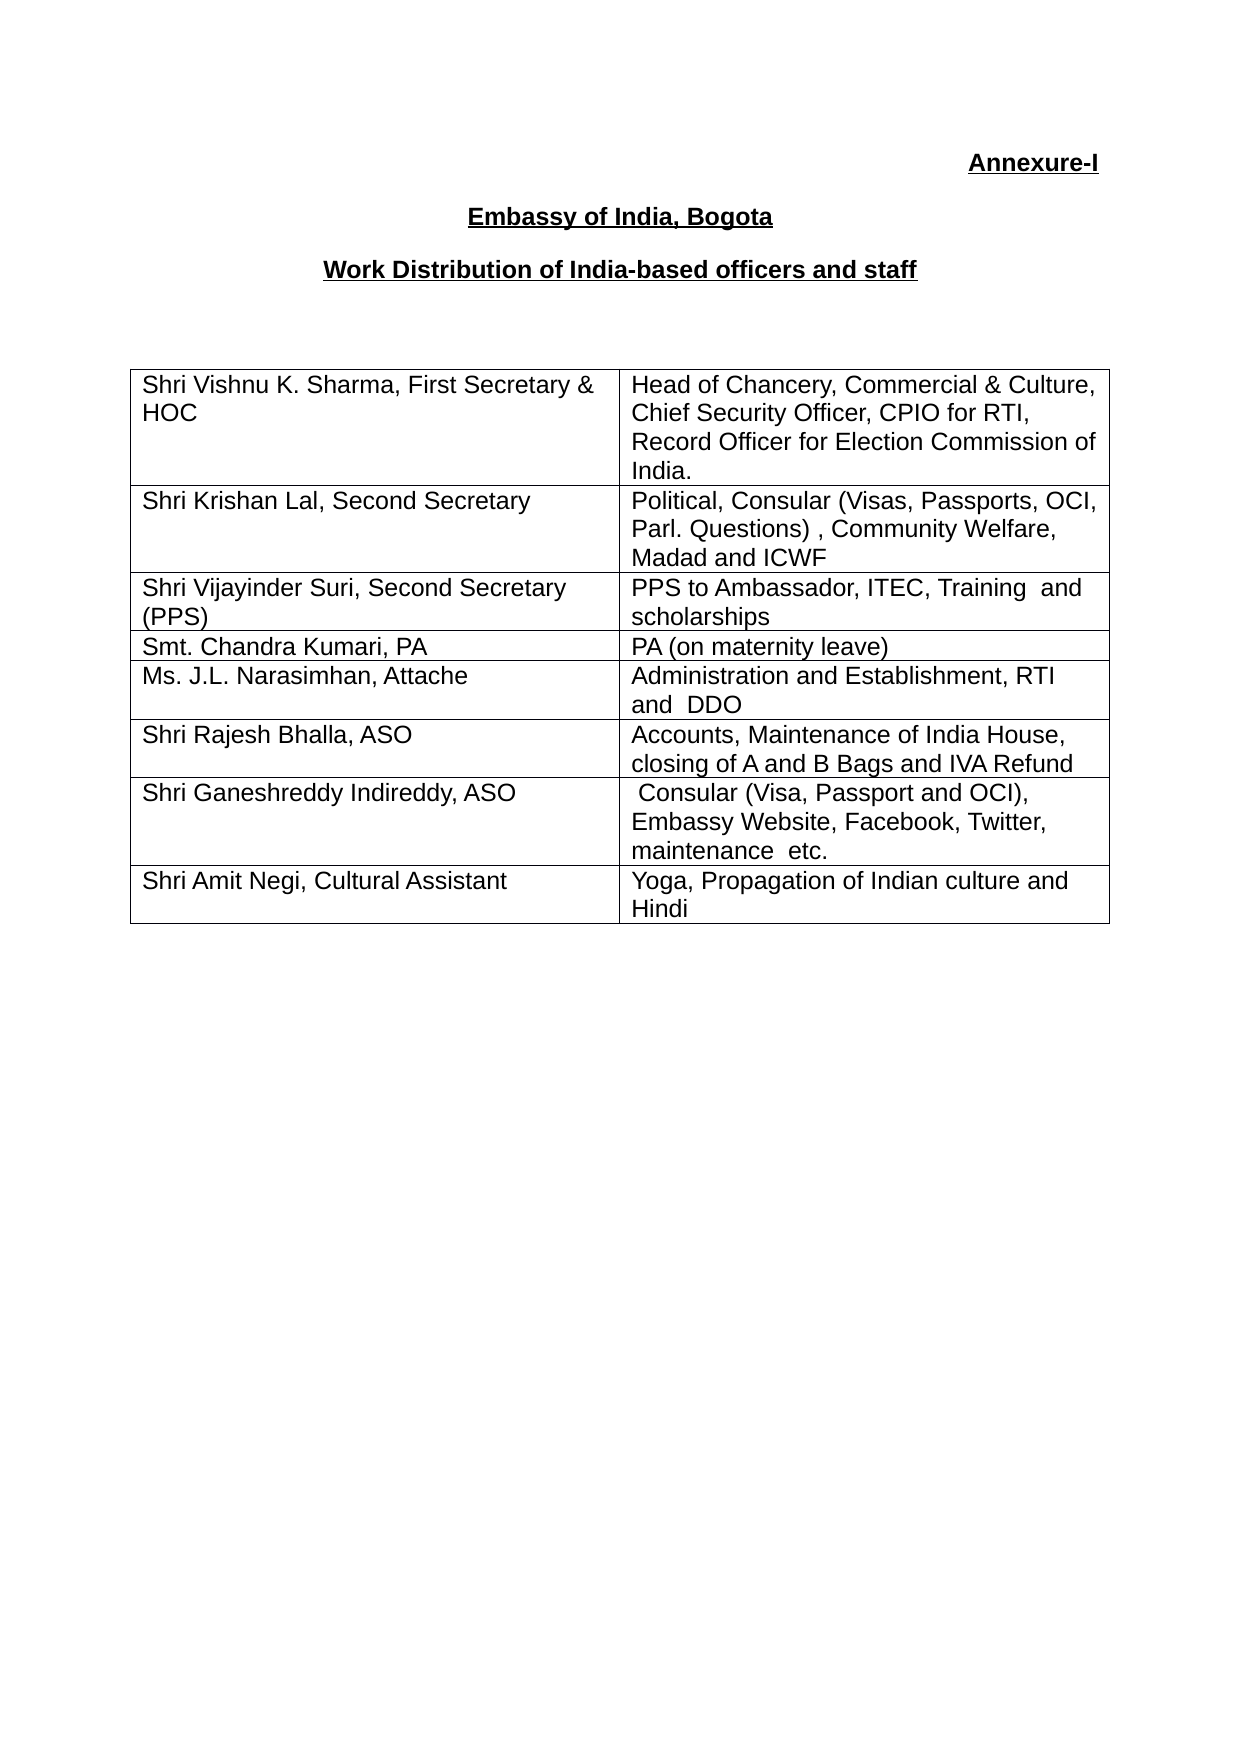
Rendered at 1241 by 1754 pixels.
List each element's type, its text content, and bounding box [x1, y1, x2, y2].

table_cell Yoga, Propagation of Indian culture and Hindi [620, 866, 1109, 923]
table_header Head of Chancery, Commercial & Culture, Chief Security Officer, CPIO for RTI, Record Officer for Election Commission of India. [620, 370, 1109, 484]
text Embassy of India, Bogota [142, 201, 1098, 230]
table_cell PPS to Ambassador, ITEC, Training and scholarships [620, 573, 1109, 630]
text Work Distribution of India-based officers and staff [142, 255, 1098, 284]
table_cell Consular (Visa, Passport and OCI), Embassy Website, Facebook, Twitter, maintenance etc. [620, 778, 1109, 864]
table_cell Shri Amit Negi, Cultural Assistant [131, 866, 619, 923]
table_cell PA (on maternity leave) [620, 631, 1109, 660]
table_cell Shri Krishan Lal, Second Secretary [131, 486, 619, 572]
table_cell Shri Ganeshreddy Indireddy, ASO [131, 778, 619, 864]
table_cell Smt. Chandra Kumari, PA [131, 631, 619, 660]
table_cell Ms. J.L. Narasimhan, Attache [131, 661, 619, 719]
text Annexure-I [142, 148, 1098, 176]
table_cell Political, Consular (Visas, Passports, OCI, Parl. Questions) , Community Welfare, Madad and ICWF [620, 486, 1109, 572]
table_cell Shri Vijayinder Suri, Second Secretary (PPS) [131, 573, 619, 630]
table_cell Accounts, Maintenance of India House, closing of A and B Bags and IVA Refund [620, 720, 1109, 777]
table_cell Administration and Establishment, RTI and DDO [620, 661, 1109, 719]
table_cell Shri Rajesh Bhalla, ASO [131, 720, 619, 777]
table_header Shri Vishnu K. Sharma, First Secretary & HOC [131, 370, 619, 484]
